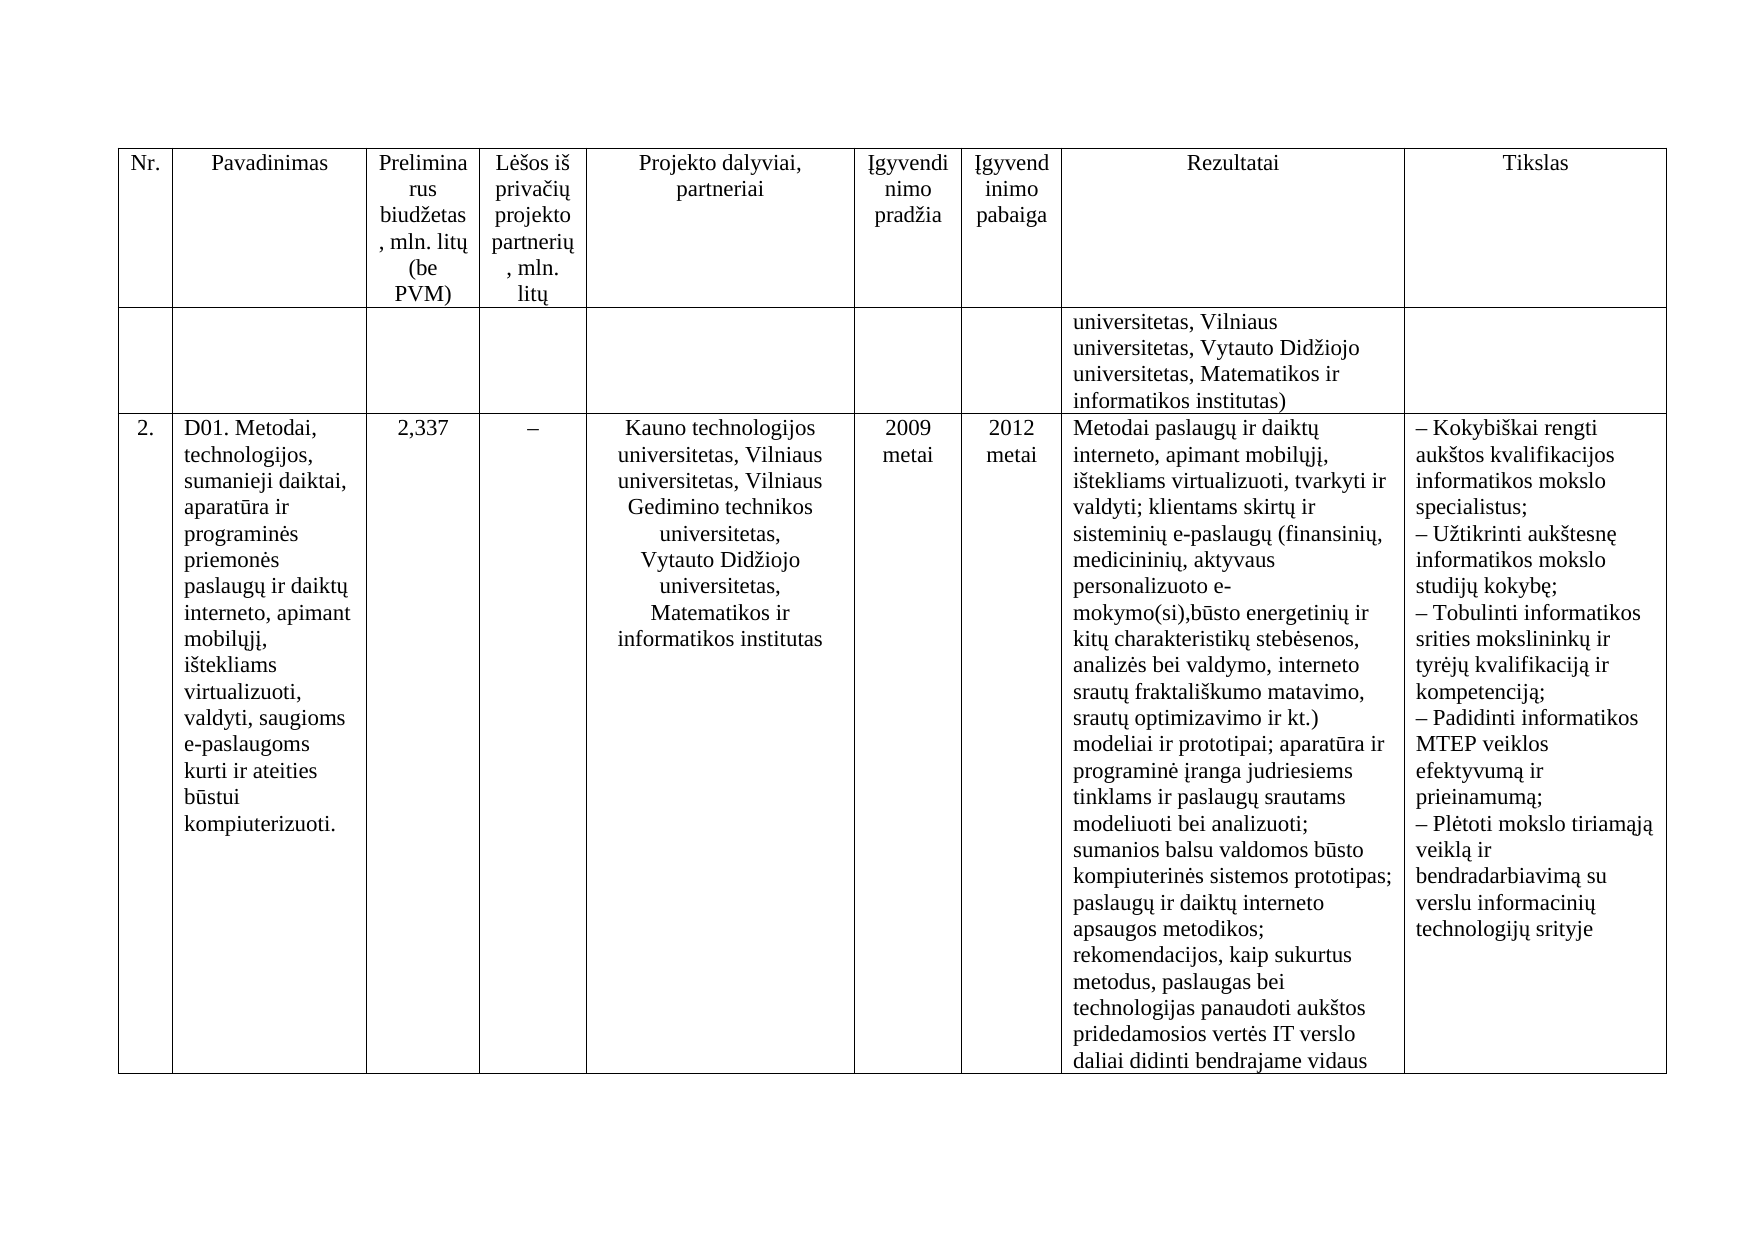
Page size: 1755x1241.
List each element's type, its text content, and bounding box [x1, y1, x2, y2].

table_header Rezultatai [1062, 149, 1404, 307]
table_cell – [480, 414, 586, 1073]
table_header Nr. [119, 149, 172, 307]
table_cell 2. [119, 414, 172, 1073]
table_cell D01. Metodai, technologijos, sumanieji daiktai, aparatūra ir programinės priemonės paslaugų ir daiktų interneto, apimant mobilųjį, ištekliams virtualizuoti, valdyti, saugioms e-paslaugoms kurti ir ateities būstui kompiuterizuoti. [173, 414, 366, 1073]
table_cell universitetas, Vilniaus universitetas, Vytauto Didžiojo universitetas, Matematikos ir informatikos institutas) [1062, 308, 1404, 413]
table_header Tikslas [1405, 149, 1666, 307]
table_cell 2,337 [367, 414, 479, 1073]
table_cell Metodai paslaugų ir daiktų interneto, apimant mobilųjį, ištekliams virtualizuoti, tvarkyti ir valdyti; klientams skirtų ir sisteminių e-paslaugų (finansinių, medicininių, aktyvaus personalizuoto e-mokymo(si),būsto energetinių ir kitų charakteristikų stebėsenos, analizės bei valdymo, interneto srautų fraktališkumo matavimo, srautų optimizavimo ir kt.) modeliai ir prototipai; aparatūra ir programinė įranga judriesiems tinklams ir paslaugų srautams modeliuoti bei analizuoti; sumanios balsu valdomos būsto kompiuterinės sistemos prototipas; paslaugų ir daiktų interneto apsaugos metodikos; rekomendacijos, kaip sukurtus metodus, paslaugas bei technologijas panaudoti aukštos pridedamosios vertės IT verslo daliai didinti bendrajame vidaus [1062, 414, 1404, 1073]
table_cell [480, 308, 586, 413]
table_header Pavadinimas [173, 149, 366, 307]
table_cell [587, 308, 854, 413]
table_cell [173, 308, 366, 413]
table_cell [119, 308, 172, 413]
table_cell 2012 metai [962, 414, 1061, 1073]
table_header Lėšos iš privačių projekto partnerių, mln. litų [480, 149, 586, 307]
table_cell [962, 308, 1061, 413]
table_cell [367, 308, 479, 413]
table_cell [1405, 308, 1666, 413]
table_cell 2009 metai [855, 414, 961, 1073]
table_header Įgyvendinimo pradžia [855, 149, 961, 307]
table_header Įgyvendinimo pabaiga [962, 149, 1061, 307]
table_header Preliminarus biudžetas, mln. litų (be PVM) [367, 149, 479, 307]
table_cell [855, 308, 961, 413]
table_header Projekto dalyviai, partneriai [587, 149, 854, 307]
table_cell – Kokybiškai rengti aukštos kvalifikacijos informatikos mokslo specialistus; – Užtikrinti aukštesnę informatikos mokslo studijų kokybę; – Tobulinti informatikos srities mokslininkų ir tyrėjų kvalifikaciją ir kompetenciją; – Padidinti informatikos MTEP veiklos efektyvumą ir prieinamumą; – Plėtoti mokslo tiriamąją veiklą ir bendradarbiavimą su verslu informacinių technologijų srityje [1405, 414, 1666, 1073]
table_cell Kauno technologijos universitetas, Vilniaus universitetas, Vilniaus Gedimino technikos universitetas, Vytauto Didžiojo universitetas, Matematikos ir informatikos institutas [587, 414, 854, 1073]
